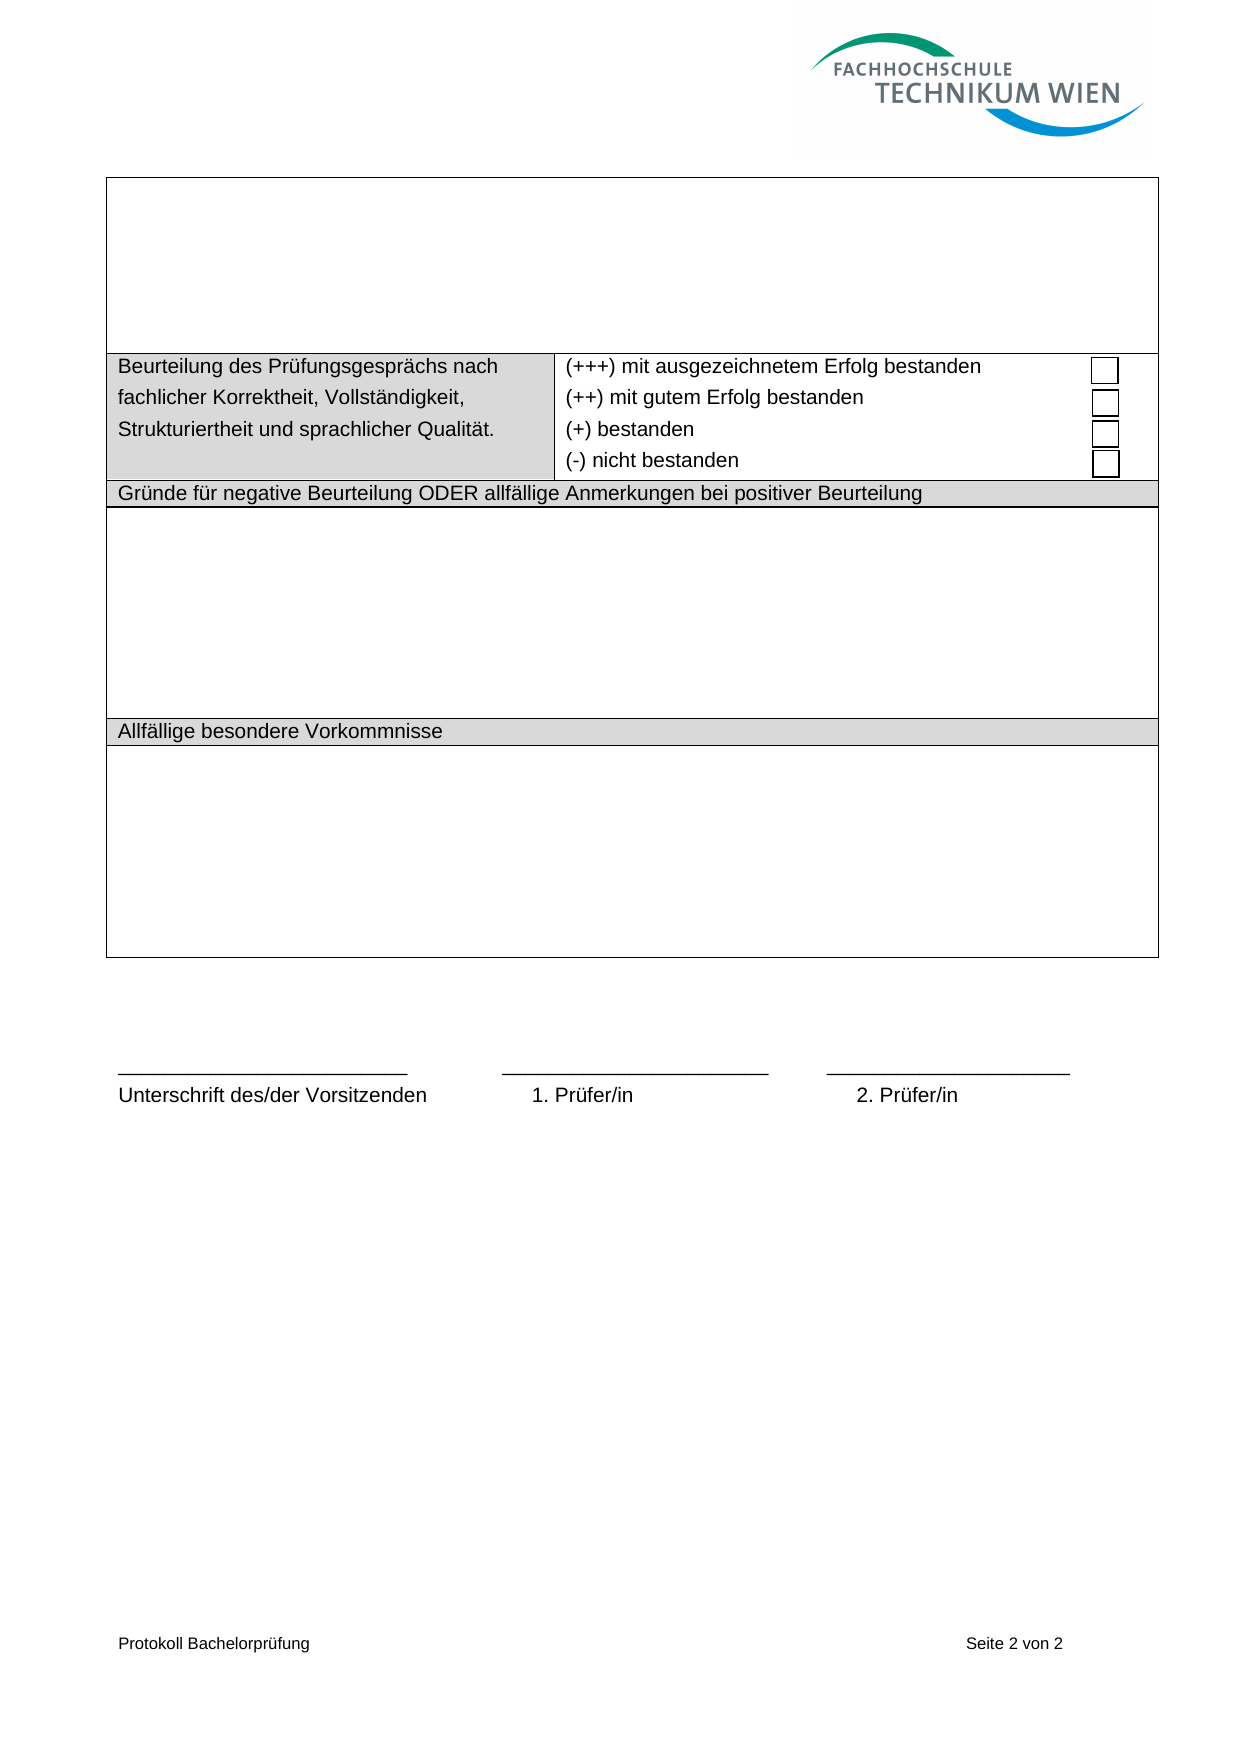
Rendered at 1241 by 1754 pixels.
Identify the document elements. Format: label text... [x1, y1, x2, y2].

table_cell Gründe für negative Beurteilung ODER allfällige Anmerkungen bei positiver Beurteilung [107, 481, 1158, 506]
table_cell [107, 508, 1158, 718]
table_cell [107, 746, 1158, 957]
text _________________________ _______________________ _____________________ [118, 1052, 1122, 1076]
table_cell (+++) mit ausgezeichnetem Erfolg bestanden (++) mit gutem Erfolg bestanden (+) bestanden (-) nicht bestanden [555, 354, 1158, 479]
table_cell Beurteilung des Prüfungsgesprächs nach fachlicher Korrektheit, Vollständigkeit, Strukturiertheit und sprachlicher Qualität. [107, 354, 554, 479]
picture [797, 0, 1153, 160]
text Unterschrift des/der Vorsitzenden 1. Prüfer/in 2. Prüfer/in [118, 1083, 1122, 1107]
table_cell [107, 178, 1158, 353]
table_cell Allfällige besondere Vorkommnisse [107, 719, 1158, 745]
